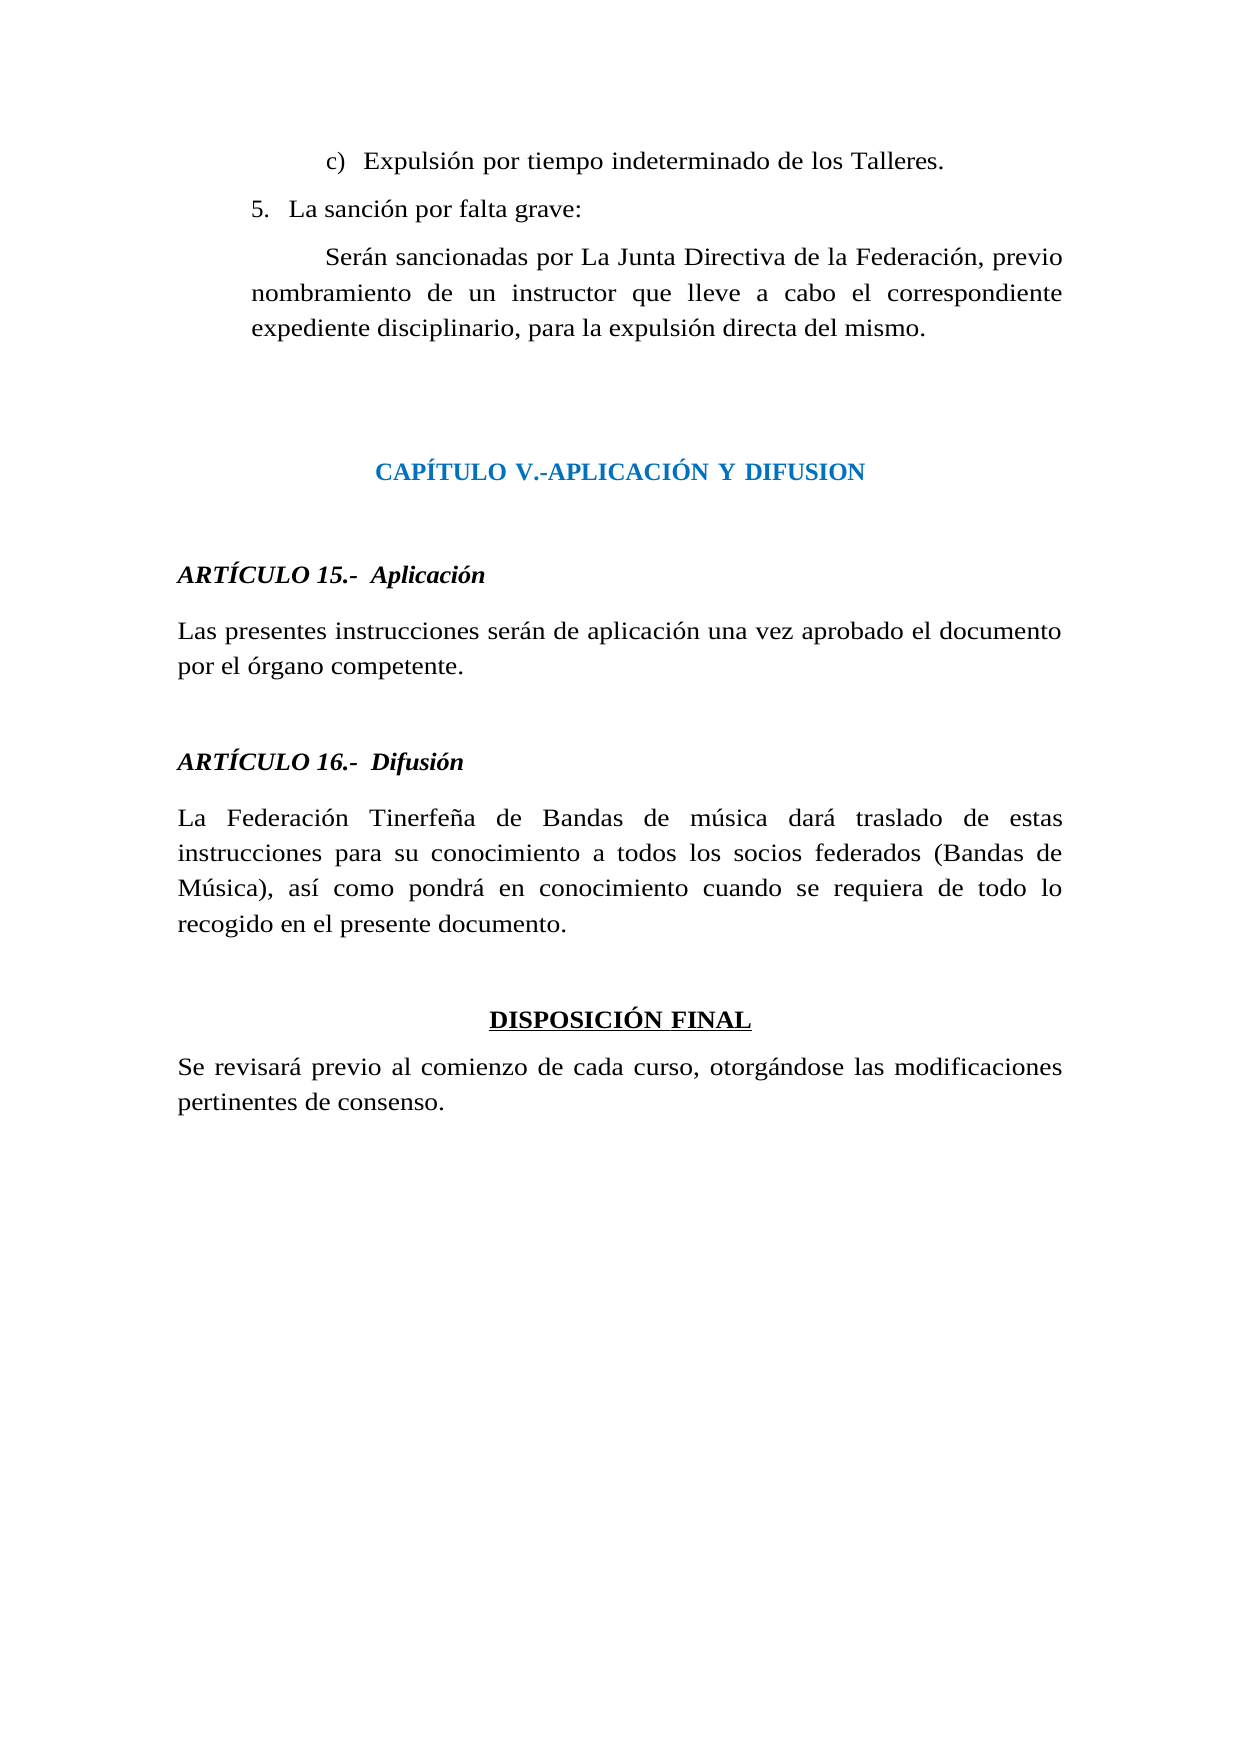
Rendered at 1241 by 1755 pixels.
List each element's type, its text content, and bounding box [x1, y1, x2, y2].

subtitle ARTÍCULO 16.- Difusión [177, 747, 1076, 776]
list Expulsión por tiempo indeterminado de los Talleres. [326, 146, 1076, 175]
text Las presentes instrucciones serán de aplicación una vez aprobado el documento por el órgano competente. [177, 616, 1063, 680]
subtitle DISPOSICIÓN FINAL [244, 1005, 997, 1034]
text Serán sancionadas por La Junta Directiva de la Federación, previo nombramiento de un instructor que lleve a cabo el correspondiente expediente disciplinario, para la expulsión directa del mismo. [251, 242, 1064, 342]
text La Federación Tinerfeña de Bandas de música dará traslado de estas instrucciones para su conocimiento a todos los socios federados (Bandas de Música), así como pondrá en conocimiento cuando se requiera de todo lo recogido en el presente documento. [177, 803, 1064, 937]
subtitle ARTÍCULO 15.- Aplicación [177, 560, 1076, 588]
list La sanción por falta grave: [251, 194, 1076, 223]
subtitle CAPÍTULO V.-APLICACIÓN Y DIFUSION [243, 457, 997, 486]
text Se revisará previo al comienzo de cada curso, otorgándose las modificaciones pertinentes de consenso. [177, 1052, 1063, 1116]
